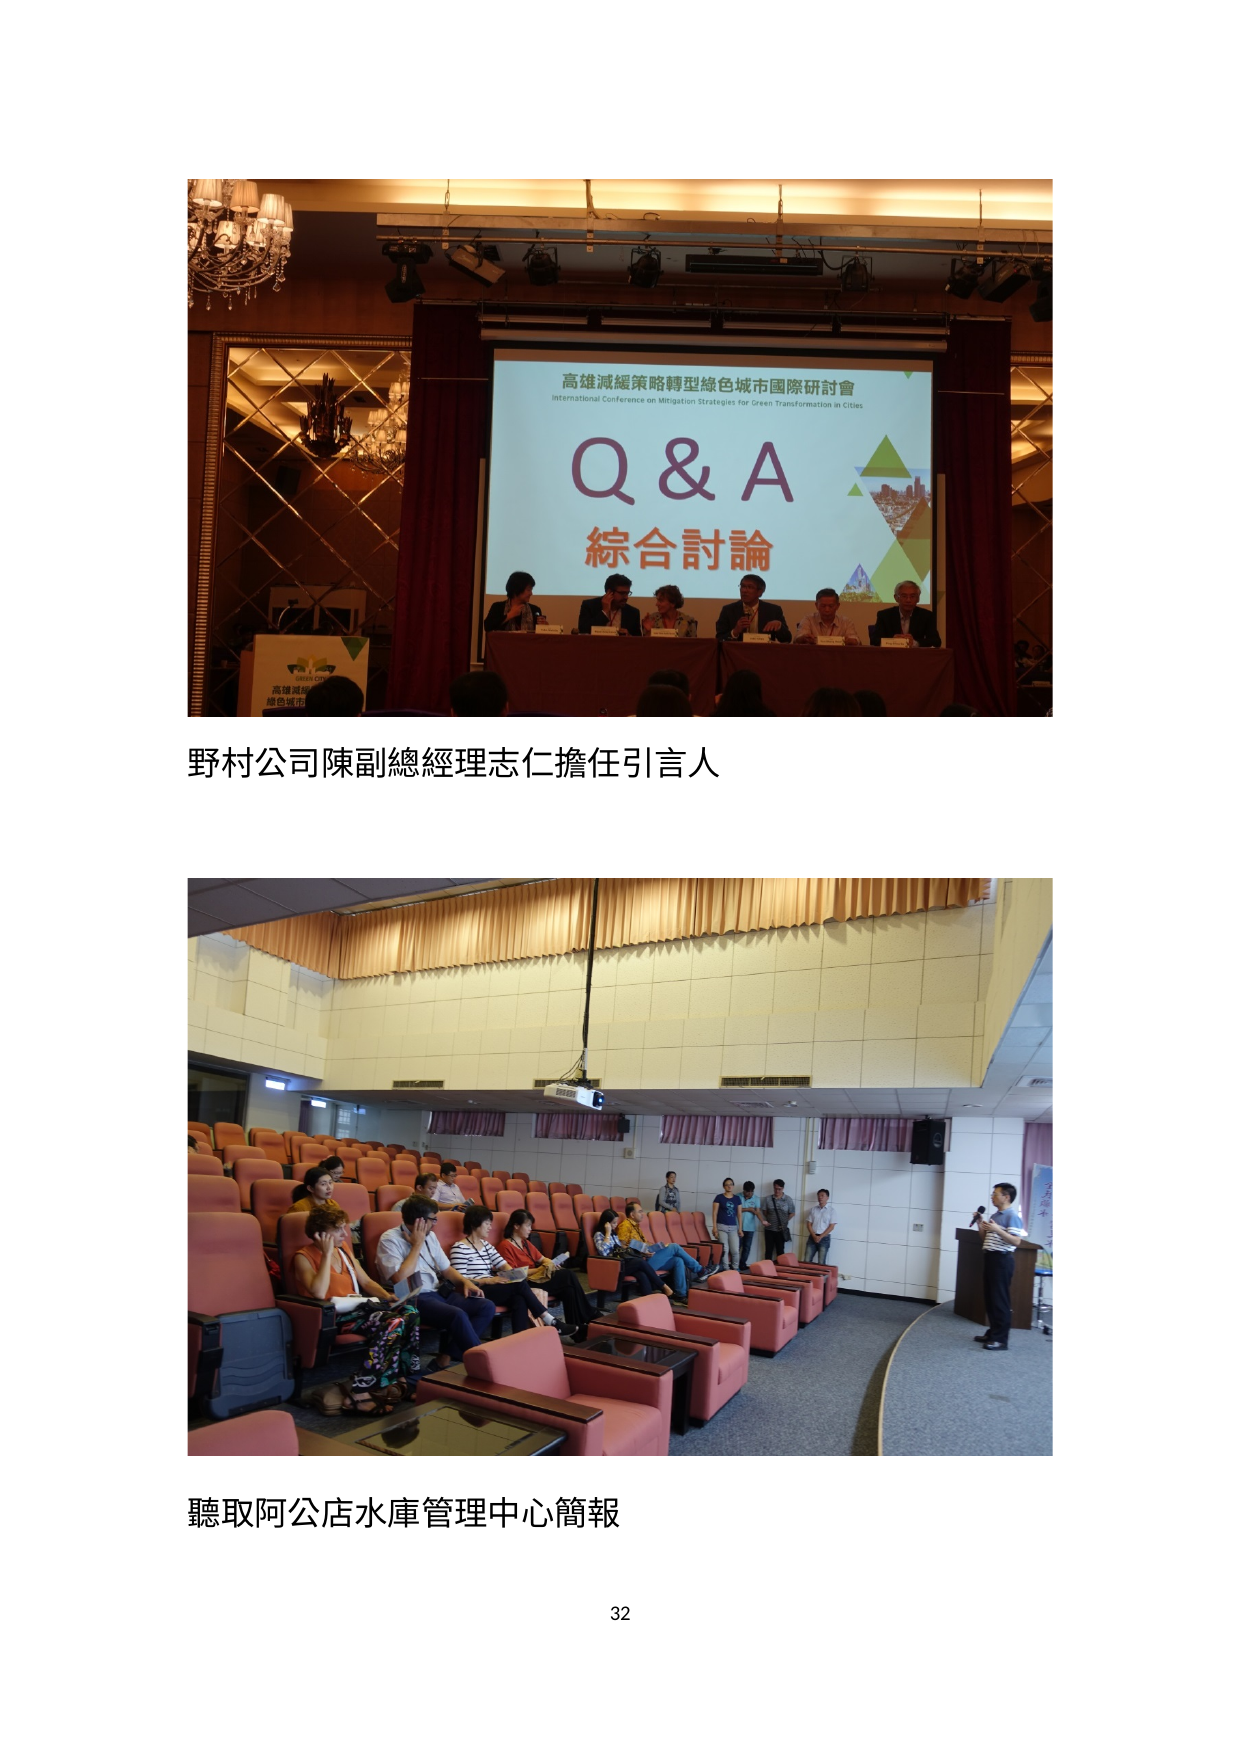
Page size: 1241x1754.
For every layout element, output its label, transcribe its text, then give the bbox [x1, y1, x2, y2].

text 野村公司陳副總經理志仁擔任引言人 [187, 719, 1053, 782]
text 聽取阿公店水庫管理中心簡報 [187, 1469, 1053, 1532]
